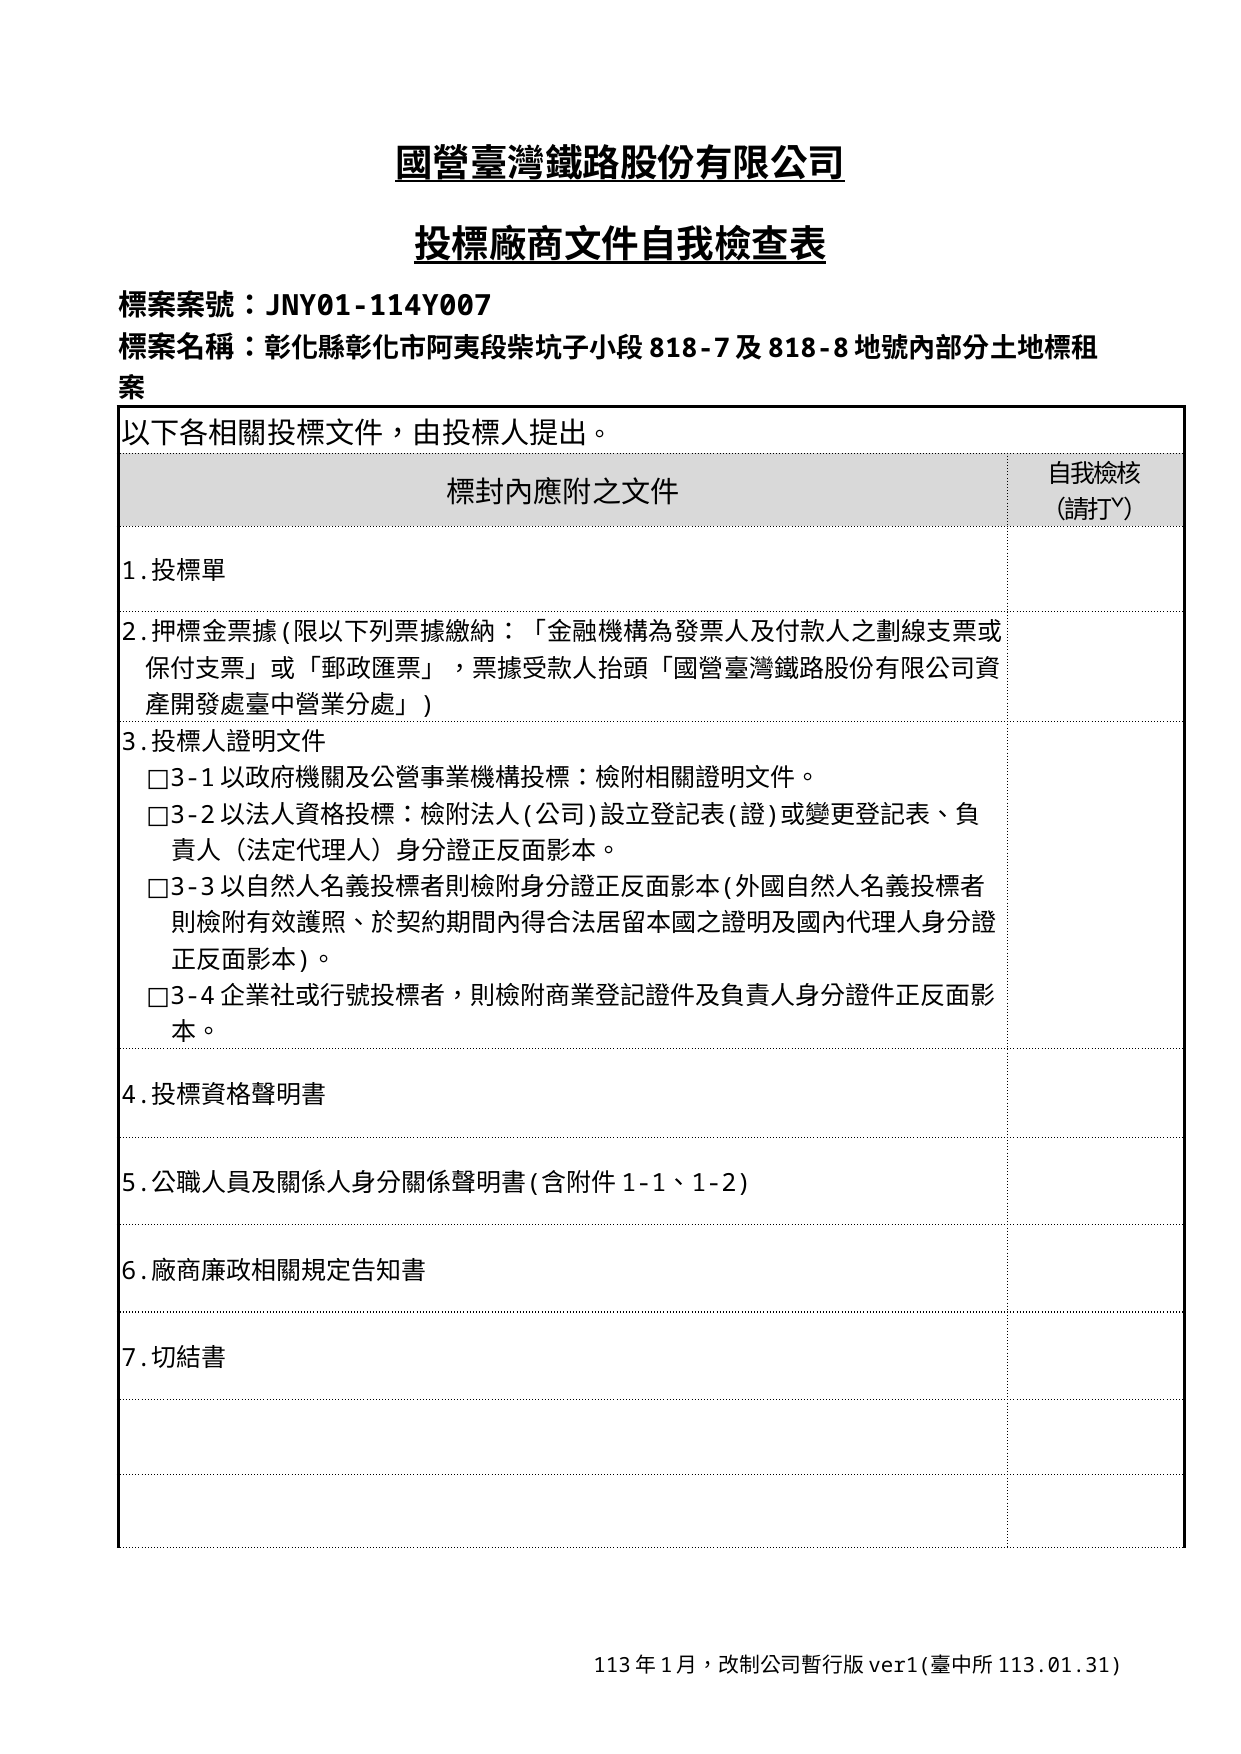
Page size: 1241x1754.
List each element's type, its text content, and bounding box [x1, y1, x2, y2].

text 國營臺灣鐵路股份有限公司 [118, 119, 1122, 181]
table_cell [1007, 1048, 1183, 1137]
table_header 以下各相關投標文件，由投標人提出。 [120, 408, 1183, 452]
table_cell [1007, 1137, 1183, 1224]
table_cell [1007, 1224, 1183, 1311]
table_cell [1007, 1399, 1183, 1473]
table_cell 4.投標資格聲明書 [120, 1048, 1007, 1137]
table_cell 1.投標單 [120, 526, 1007, 611]
table_cell [120, 1474, 1007, 1547]
table_cell 2.押標金票據(限以下列票據繳納：「金融機構為發票人及付款人之劃線支票或保付支票」或「郵政匯票」，票據受款人抬頭「國營臺灣鐵路股份有限公司資產開發處臺中營業分處」) [120, 611, 1007, 721]
table_cell [120, 1399, 1007, 1473]
table_cell [1007, 1474, 1183, 1547]
table_cell 7.切結書 [120, 1311, 1007, 1399]
table_cell [1007, 1311, 1183, 1399]
table_cell 6.廠商廉政相關規定告知書 [120, 1224, 1007, 1311]
table_cell [1007, 526, 1183, 611]
table_cell 3.投標人證明文件 □3-1以政府機關及公營事業機構投標：檢附相關證明文件。 □3-2以法人資格投標：檢附法人(公司)設立登記表(證)或變更登記表、負責人（法定代理人）身分證正反面影本。 □3-3以自然人名義投標者則檢附身分證正反面影本(外國自然人名義投標者則檢附有效護照、於契約期間內得合法居留本國之證明及國內代理人身分證正反面影本)。 □3-4企業社或行號投標者，則檢附商業登記證件及負責人身分證件正反面影本。 [120, 721, 1007, 1048]
table_cell [1007, 721, 1183, 1048]
table_cell 5.公職人員及關係人身分關係聲明書(含附件1-1、1-2) [120, 1137, 1007, 1224]
text 投標廠商文件自我檢查表 [118, 200, 1122, 262]
table_cell 自我檢核 （請打ˇ） [1007, 453, 1183, 526]
text 標案名稱：彰化縣彰化市阿夷段柴坑子小段818-7及818-8地號內部分土地標租案 [118, 323, 1122, 405]
table_cell [1007, 611, 1183, 721]
text 標案案號：JNY01-114Y007 [118, 281, 1122, 323]
table_cell 標封內應附之文件 [120, 453, 1007, 526]
